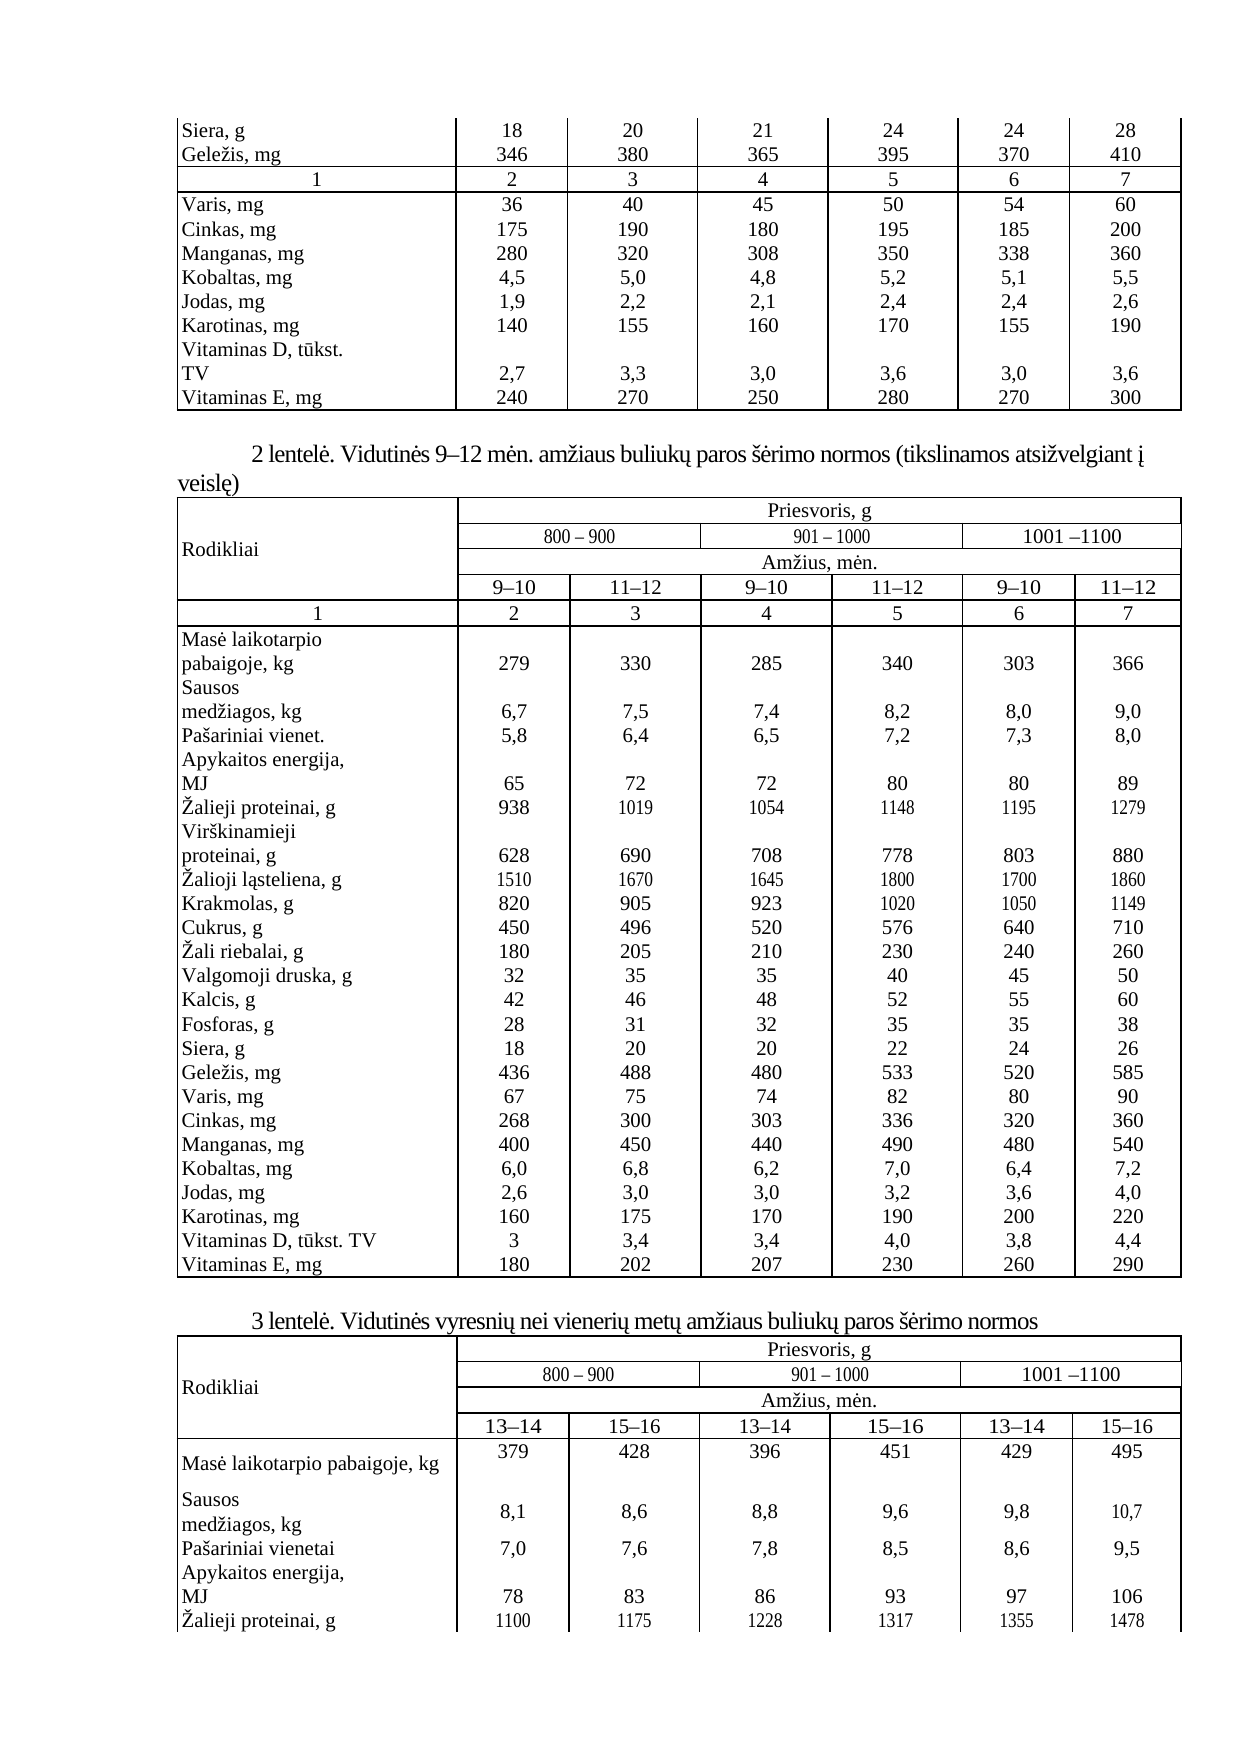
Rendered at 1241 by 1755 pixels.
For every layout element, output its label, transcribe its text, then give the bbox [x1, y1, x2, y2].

table_cell 185 [1065, 216, 1069, 241]
table_cell 230 [958, 1252, 962, 1276]
table_cell 8,6 [570, 1488, 699, 1536]
table_cell 429 [961, 1439, 965, 1487]
table_cell 7,0 [958, 1156, 962, 1180]
table_cell 7,3 [963, 723, 967, 747]
table_cell 380 [693, 142, 697, 166]
table_cell 190 [958, 1204, 962, 1228]
table_cell 97 [1068, 1584, 1072, 1608]
table_cell 1,9 [563, 289, 567, 313]
table_cell 8,1 [458, 1488, 568, 1536]
table_cell 35 [958, 1011, 962, 1036]
table_cell 270 [1065, 385, 1069, 409]
table_cell 8,6 [961, 1536, 965, 1559]
text 3 lentelė. Vidutinės vyresnių nei vienerių metų amžiaus buliukų paros šėrimo normos [177, 1306, 1181, 1335]
table_cell 80 [963, 1084, 967, 1108]
table_cell 5 [958, 601, 962, 625]
table_cell 22 [958, 1036, 962, 1059]
table_cell 490 [958, 1132, 962, 1156]
table_cell 82 [958, 1084, 962, 1108]
table_cell 3,0 [698, 361, 702, 385]
table_cell 35 [963, 1011, 967, 1036]
table_cell 640 [963, 915, 967, 939]
table_cell 280 [563, 241, 567, 264]
table_cell 338 [1065, 241, 1069, 264]
table_cell 175 [563, 216, 567, 241]
table_cell 8,2 [958, 699, 962, 723]
table_cell [963, 747, 967, 771]
table_cell 3 [693, 167, 697, 191]
table_cell 308 [698, 241, 702, 264]
table_cell 2 [563, 167, 567, 191]
table_cell 9,8 [961, 1488, 1072, 1536]
table_cell 336 [958, 1108, 962, 1132]
table_cell 1478 [1073, 1608, 1077, 1632]
table_cell 3,2 [958, 1180, 962, 1204]
table_cell 1148 [958, 795, 962, 819]
table_cell 320 [568, 241, 572, 264]
table_cell [698, 337, 702, 361]
table_cell 8,0 [963, 699, 967, 723]
table_cell [958, 819, 962, 843]
table_cell 1175 [695, 1608, 699, 1632]
table_cell 270 [568, 385, 572, 409]
table_cell Masė laikotarpio pabaigoje, kg [178, 1439, 456, 1487]
table_cell 200 [963, 1204, 967, 1228]
table_cell 495 [1073, 1439, 1077, 1487]
table_cell 803 [963, 843, 967, 867]
table_cell 346 [563, 142, 567, 166]
table_cell [956, 1560, 960, 1584]
table_cell 1355 [1068, 1608, 1072, 1632]
table_cell 429 [1068, 1439, 1072, 1487]
table_cell 1195 [963, 795, 967, 819]
table_cell 2,1 [698, 289, 702, 313]
table_cell [1073, 1560, 1077, 1584]
table_cell 380 [568, 142, 572, 166]
table_cell 300 [1070, 385, 1074, 409]
table_cell 3,3 [568, 361, 572, 385]
table_cell 8,5 [956, 1536, 960, 1559]
table_cell [568, 337, 572, 361]
table_cell 155 [693, 313, 697, 337]
table_cell 190 [693, 216, 697, 241]
table_cell [958, 675, 962, 699]
table_cell [563, 337, 567, 361]
table_cell 40 [958, 963, 962, 987]
table_cell 3,6 [963, 1180, 967, 1204]
table_cell 40 [693, 193, 697, 216]
table_cell 20 [568, 118, 572, 142]
table_header Rodikliai [178, 1337, 456, 1438]
table_cell 7 [1070, 167, 1074, 191]
table_cell 180 [698, 216, 702, 241]
table_cell 320 [963, 1108, 967, 1132]
table_cell [1070, 337, 1074, 361]
table_cell 1800 [958, 867, 962, 891]
table_cell 370 [1065, 142, 1069, 166]
table_cell 155 [1065, 313, 1069, 337]
table_cell [963, 675, 967, 699]
table_cell 155 [568, 313, 572, 337]
table_cell 3,8 [963, 1228, 967, 1252]
table_cell 190 [1070, 313, 1074, 337]
table_cell [963, 819, 967, 843]
table_cell 2,2 [568, 289, 572, 313]
table_cell 260 [963, 1252, 967, 1276]
table_cell 106 [1073, 1584, 1077, 1608]
table_cell 2,7 [563, 361, 567, 385]
table_cell 93 [956, 1584, 960, 1608]
table_cell 190 [568, 216, 572, 241]
table_cell 1355 [961, 1608, 965, 1632]
table_cell 80 [963, 771, 967, 795]
table_cell 320 [693, 241, 697, 264]
table_cell 20 [693, 118, 697, 142]
table_cell 520 [963, 1060, 967, 1084]
table_cell 80 [958, 771, 962, 795]
table_cell 54 [1065, 193, 1069, 216]
table_cell 1700 [963, 867, 967, 891]
table_cell 4,8 [698, 265, 702, 289]
table_cell 1317 [956, 1608, 960, 1632]
table_cell 45 [963, 963, 967, 987]
table_cell 200 [1070, 216, 1074, 241]
table_cell 5,5 [1070, 265, 1074, 289]
table_cell 2,2 [693, 289, 697, 313]
table_cell 97 [961, 1584, 965, 1608]
table_cell 240 [563, 385, 567, 409]
table_cell 303 [963, 651, 967, 674]
table_cell [961, 1560, 965, 1584]
table_cell 55 [963, 988, 967, 1011]
table_cell 1020 [958, 891, 962, 915]
table_cell 3,6 [1070, 361, 1074, 385]
table_cell 428 [695, 1439, 699, 1487]
table_cell 410 [1070, 142, 1074, 166]
table_cell 5,0 [693, 265, 697, 289]
table_cell 24 [1065, 118, 1069, 142]
table_cell 160 [698, 313, 702, 337]
table_cell 60 [1070, 193, 1074, 216]
table_cell 1050 [963, 891, 967, 915]
table_cell 250 [698, 385, 702, 409]
table_cell [1068, 1560, 1072, 1584]
table_cell 140 [563, 313, 567, 337]
table_cell 576 [958, 915, 962, 939]
table_cell [958, 627, 962, 651]
table_cell 360 [1070, 241, 1074, 264]
text 2 lentelė. Vidutinės 9–12 mėn. amžiaus buliukų paros šėrimo normos (tikslinamos atsižvelgiant į veislę) [177, 439, 1144, 497]
table_cell 6,4 [963, 1156, 967, 1180]
table_cell 6 [963, 601, 967, 625]
table_cell 28 [1070, 118, 1074, 142]
table_cell 2,6 [1070, 289, 1074, 313]
table_cell 21 [698, 118, 702, 142]
table_cell 45 [698, 193, 702, 216]
table_cell 8,8 [700, 1488, 829, 1536]
table_cell 240 [963, 939, 967, 963]
table_cell [963, 627, 967, 651]
table_cell 9,6 [831, 1488, 960, 1536]
table_cell 270 [693, 385, 697, 409]
table_cell 24 [963, 1036, 967, 1059]
table_cell 83 [695, 1584, 699, 1608]
table_cell 6 [1065, 167, 1069, 191]
table_cell 9,5 [1073, 1536, 1077, 1559]
table_cell [1065, 337, 1069, 361]
table_cell [695, 1560, 699, 1584]
table_cell 3 [568, 167, 572, 191]
table_cell 451 [956, 1439, 960, 1487]
table_cell 340 [958, 651, 962, 674]
table_cell 4,5 [563, 265, 567, 289]
table_cell 480 [963, 1132, 967, 1156]
table_cell 36 [563, 193, 567, 216]
table_cell 10,7 [1073, 1488, 1180, 1536]
table_cell 3,3 [693, 361, 697, 385]
table_cell 40 [568, 193, 572, 216]
table_cell 9–10 [963, 575, 967, 599]
table_cell 4,0 [958, 1228, 962, 1252]
table_cell 7,6 [695, 1536, 699, 1559]
table_cell 4 [698, 167, 702, 191]
table_cell 18 [563, 118, 567, 142]
table_cell 8,6 [1068, 1536, 1072, 1559]
table_cell 230 [958, 939, 962, 963]
table_cell 7,2 [958, 723, 962, 747]
table_cell 5,0 [568, 265, 572, 289]
table_cell 5,1 [1065, 265, 1069, 289]
table_cell 52 [958, 988, 962, 1011]
table_cell 778 [958, 843, 962, 867]
table_cell 365 [698, 142, 702, 166]
table_cell 3,0 [1065, 361, 1069, 385]
table_cell [693, 337, 697, 361]
table_header Rodikliai [178, 498, 457, 599]
table_cell 533 [958, 1060, 962, 1084]
table_cell 2,4 [1065, 289, 1069, 313]
table_cell [958, 747, 962, 771]
